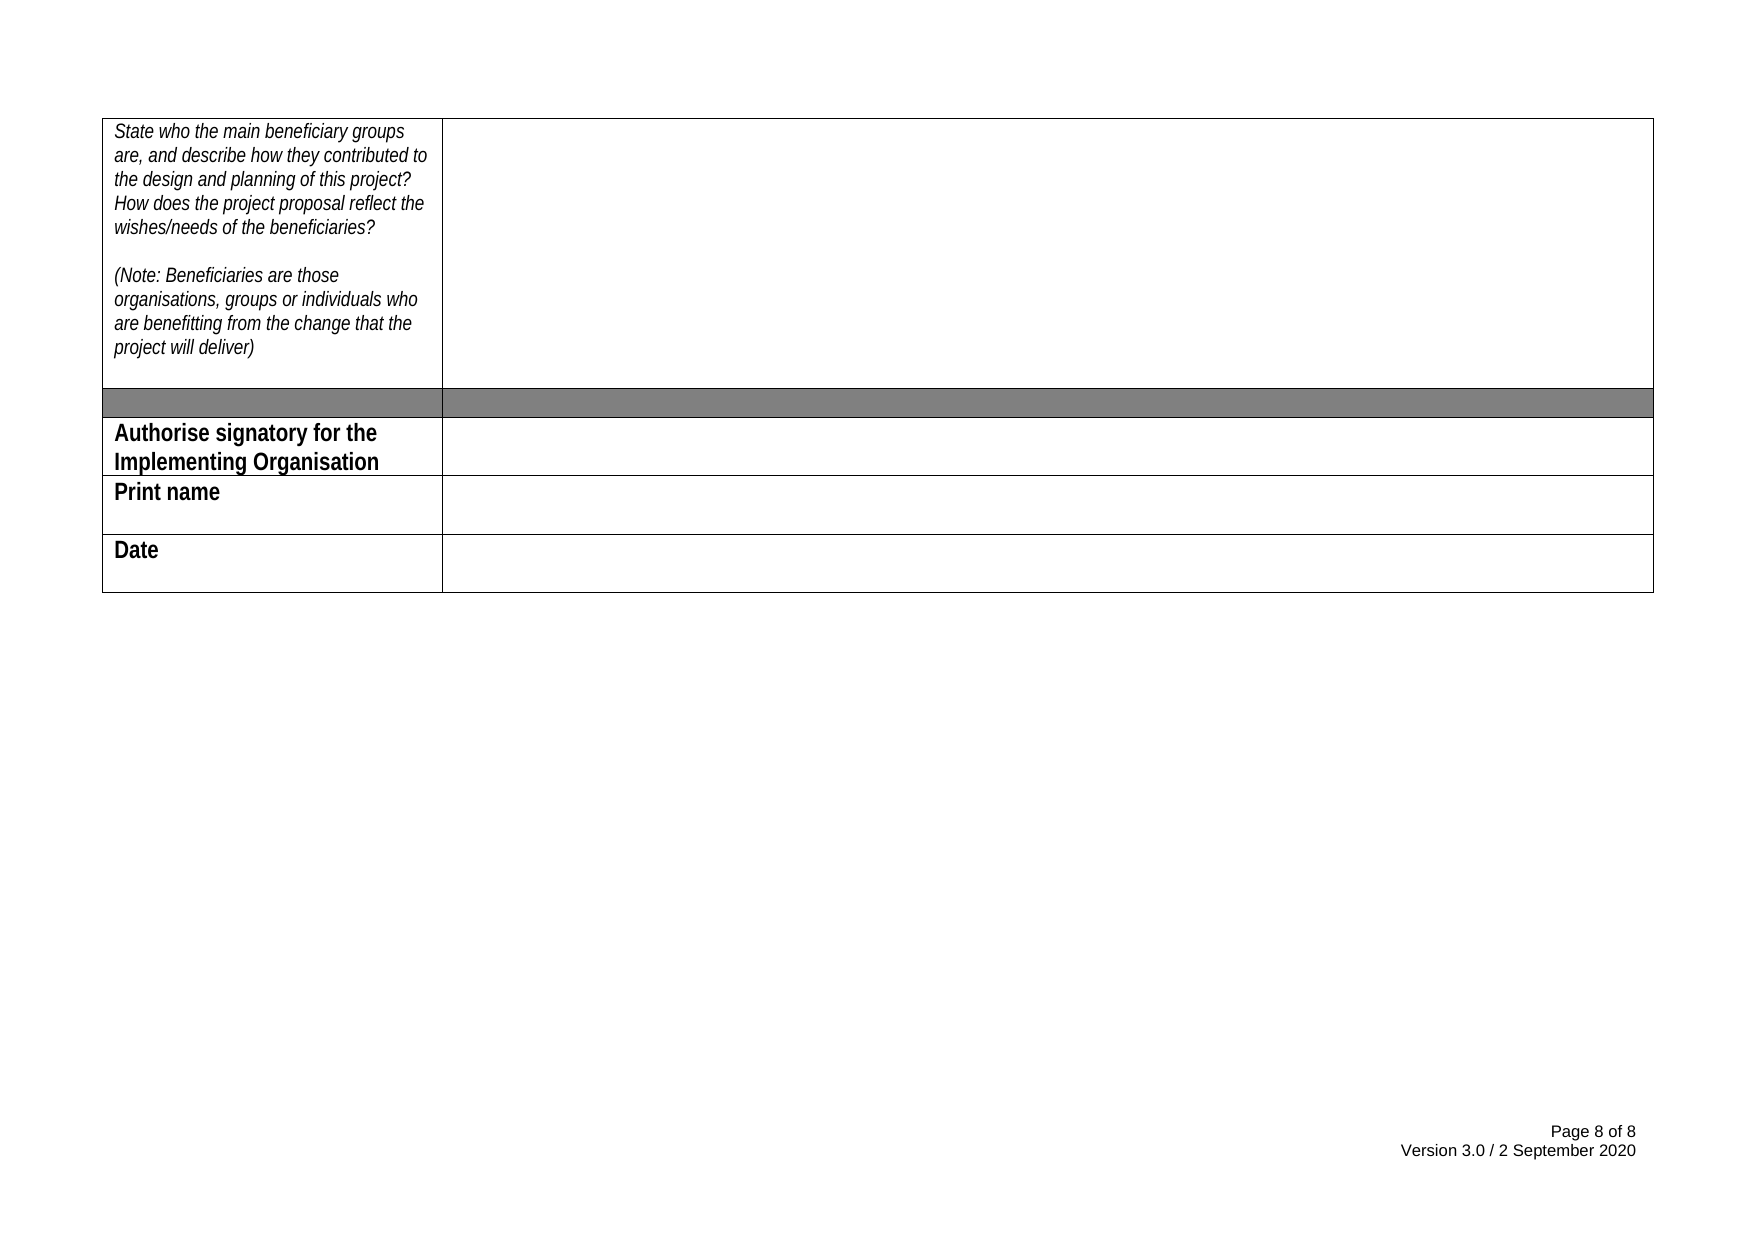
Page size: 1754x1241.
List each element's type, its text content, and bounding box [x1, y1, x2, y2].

table_cell [443, 476, 1653, 534]
table_cell [103, 389, 442, 417]
table_cell [443, 389, 1653, 417]
table_cell [443, 119, 1653, 387]
table_cell State who the main beneficiary groups are, and describe how they contributed to the design and planning of this project? How does the project proposal reflect the wishes/needs of the beneficiaries? (Note: Beneficiaries are those organisations, groups or individuals who are benefitting from the change that the project will deliver) [103, 119, 442, 387]
table_cell [443, 535, 1653, 592]
table_cell [443, 418, 1653, 475]
table_cell Authorise signatory for the Implementing Organisation [103, 418, 442, 475]
table_cell Print name [103, 476, 442, 534]
table_cell Date [103, 535, 442, 592]
